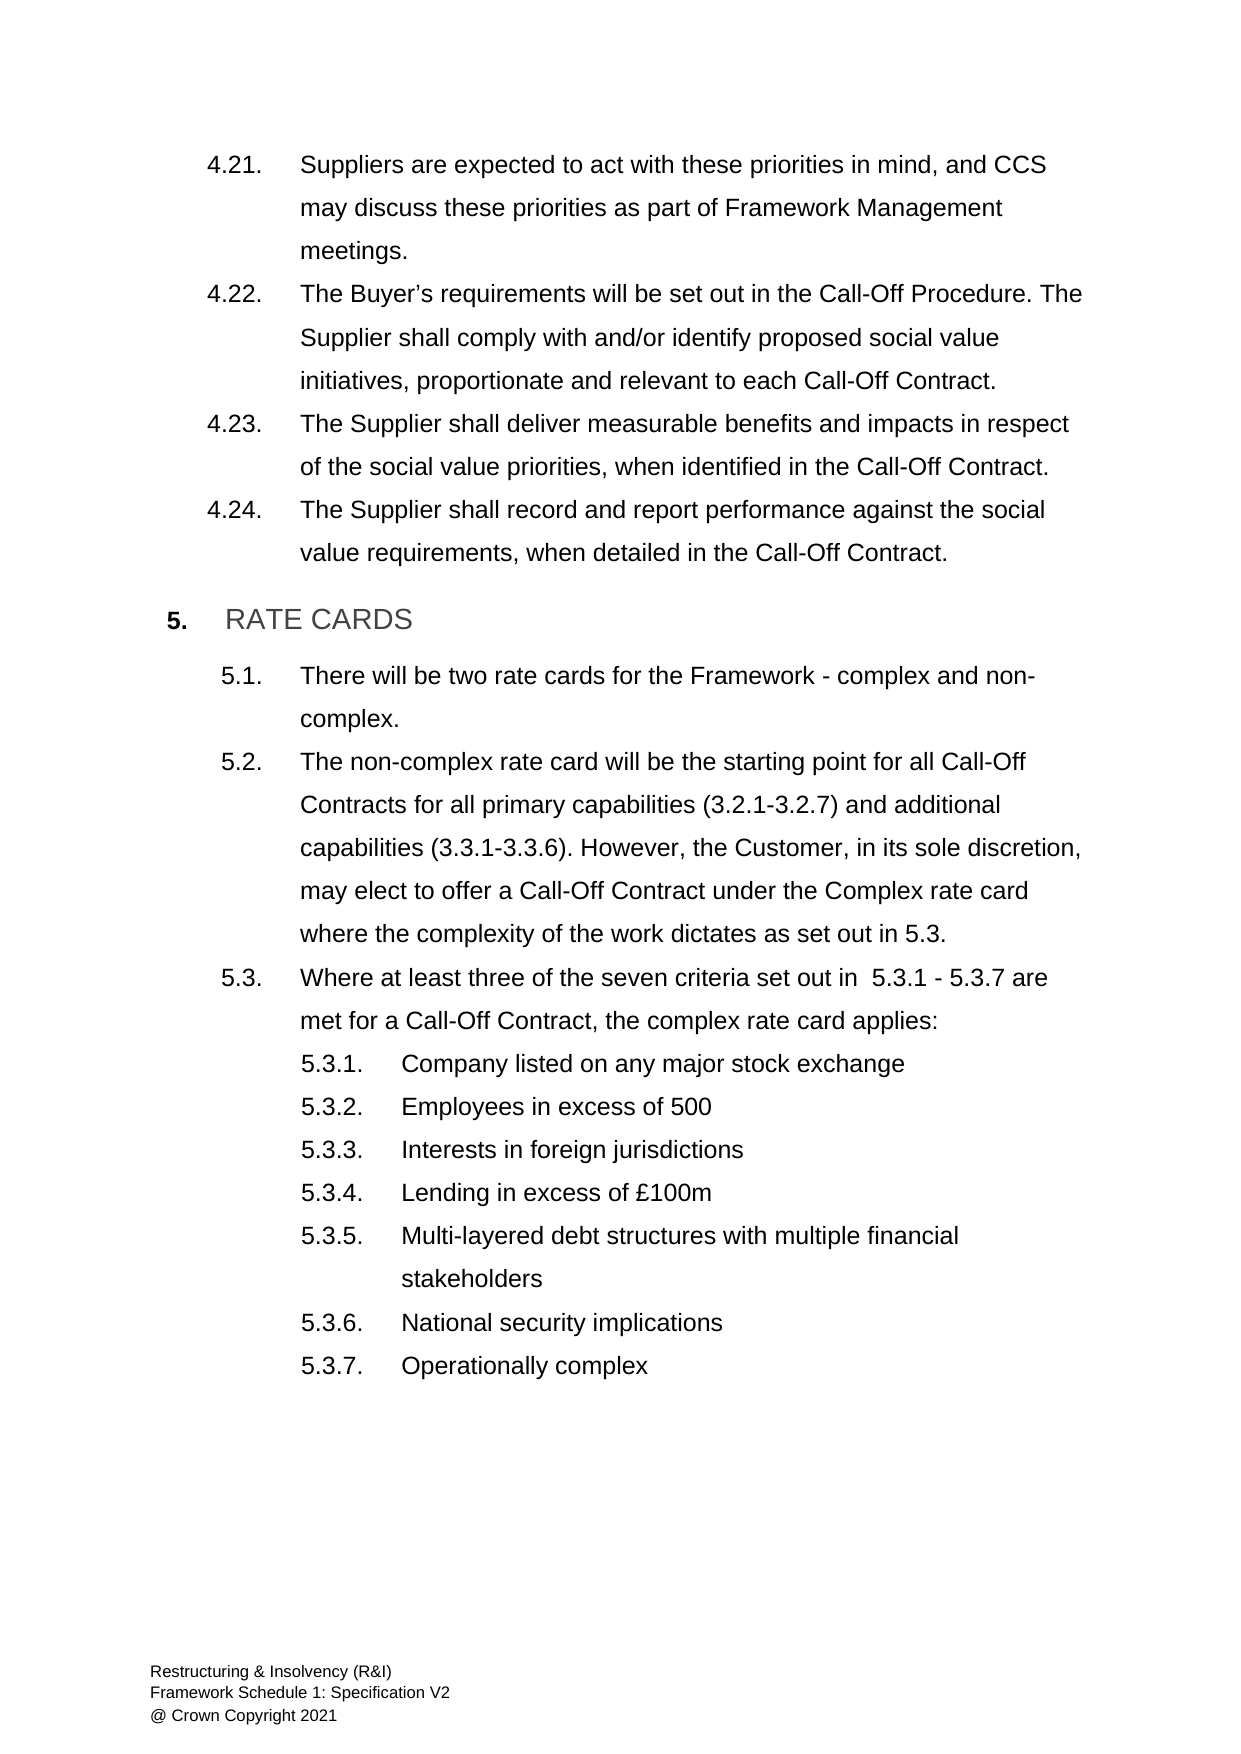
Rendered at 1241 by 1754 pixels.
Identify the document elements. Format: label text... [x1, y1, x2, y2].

list Suppliers are expected to act with these priorities in mind, and CCS may discuss these priorities as part of Framework Management meetings. [262, 150, 1090, 265]
list Where at least three of the seven criteria set out in 5.3.1 - 5.3.7 are met for a Call-Off Contract, the complex rate card applies: [262, 963, 1090, 1034]
list The Supplier shall deliver measurable benefits and impacts in respect of the social value priorities, when identified in the Call-Off Contract. [262, 409, 1090, 481]
subtitle RATE CARDS [187, 602, 1090, 636]
list Lending in excess of £100m [363, 1178, 1090, 1207]
list Interests in foreign jurisdictions [363, 1135, 1090, 1164]
list The non-complex rate card will be the starting point for all Call-Off Contracts for all primary capabilities (3.2.1-3.2.7) and additional capabilities (3.3.1-3.3.6). However, the Customer, in its sole discretion, may elect to offer a Call-Off Contract under the Complex rate card where the complexity of the work dictates as set out in 5.3. [262, 747, 1090, 948]
list Employees in excess of 500 [363, 1092, 1090, 1121]
list There will be two rate cards for the Framework - complex and non-complex. [262, 661, 1090, 733]
list Operationally complex [363, 1351, 1090, 1379]
list The Supplier shall record and report performance against the social value requirements, when detailed in the Call-Off Contract. [262, 495, 1090, 567]
list National security implications [363, 1308, 1090, 1336]
list Company listed on any major stock exchange [363, 1049, 1090, 1078]
list Multi-layered debt structures with multiple financial stakeholders [363, 1221, 1090, 1293]
list The Buyer’s requirements will be set out in the Call-Off Procedure. The Supplier shall comply with and/or identify proposed social value initiatives, proportionate and relevant to each Call-Off Contract. [262, 279, 1090, 394]
